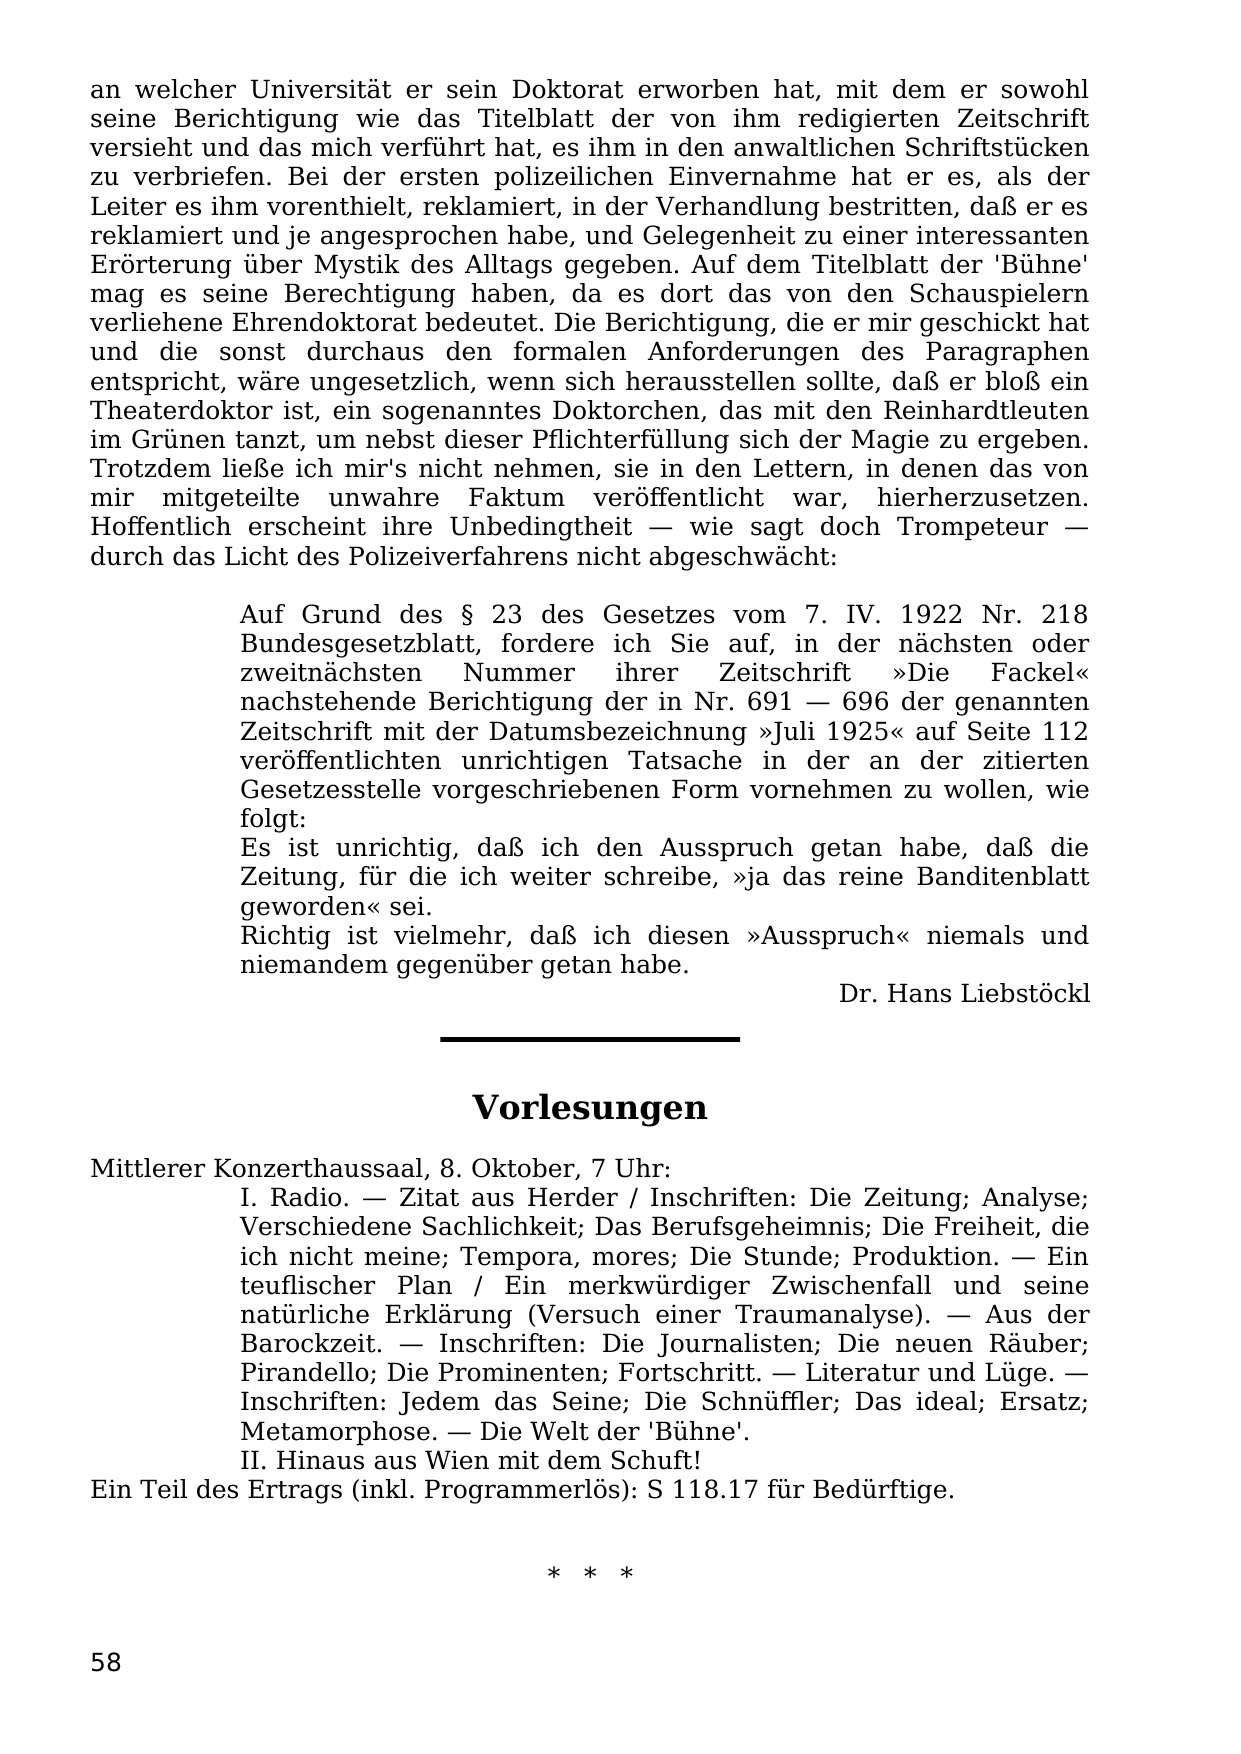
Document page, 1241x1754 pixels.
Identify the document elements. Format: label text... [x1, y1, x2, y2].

picture [440, 1037, 741, 1042]
text I. Radio. — Zitat aus Herder / Inschriften: Die Zeitung; Analyse; Verschiedene Sachlichkeit; Das Berufsgeheimnis; Die Freiheit, die ich nicht meine; Tempora, mores; Die Stunde; Produktion. — Ein teuflischer Plan / Ein merkwürdiger Zwischenfall und seine natürliche Erklärung (Versuch einer Traumanalyse). — Aus der Barockzeit. — Inschriften: Die Journalisten; Die neuen Räuber; Pirandello; Die Prominenten; Fortschritt. — Literatur und Lüge. — Inschriften: Jedem das Seine; Die Schnüffler; Das ideal; Ersatz; Metamorphose. — Die Welt der 'Bühne'. [240, 1183, 1091, 1446]
text an welcher Universität er sein Doktorat erworben hat, mit dem er sowohl seine Berichtigung wie das Titelblatt der von ihm redigierten Zeitschrift versieht und das mich verführt hat, es ihm in den anwaltlichen Schriftstücken zu verbriefen. Bei der ersten polizeilichen Einvernahme hat er es, als der Leiter es ihm vorenthielt, reklamiert, in der Verhandlung bestritten, daß er es reklamiert und je angesprochen habe, und Gelegenheit zu einer interessanten Erörterung über Mystik des Alltags gegeben. Auf dem Titelblatt der 'Bühne' mag es seine Berechtigung haben, da es dort das von den Schauspielern verliehene Ehrendoktorat bedeutet. Die Berichtigung, die er mir geschickt hat und die sonst durchaus den formalen Anforderungen des Paragraphen entspricht, wäre ungesetzlich, wenn sich herausstellen sollte, daß er bloß ein Theaterdoktor ist, ein sogenanntes Doktorchen, das mit den Reinhardtleuten im Grünen tanzt, um nebst dieser Pflichterfüllung sich der Magie zu ergeben. Trotzdem ließe ich mir's nicht nehmen, sie in den Lettern, in denen das von mir mitgeteilte unwahre Faktum veröffentlicht war, hierherzusetzen. Hoffentlich erscheint ihre Unbedingtheit — wie sagt doch Trompeteur — durch das Licht des Polizeiverfahrens nicht abgeschwächt: [90, 75, 1091, 571]
text Es ist unrichtig, daß ich den Ausspruch getan habe, daß die Zeitung, für die ich weiter schreibe, »ja das reine Banditenblatt geworden« sei. [240, 833, 1091, 921]
text Mittlerer Konzerthaussaal, 8. Oktober, 7 Uhr: [90, 1127, 1091, 1183]
text Ein Teil des Ertrags (inkl. Programmerlös): S 118.17 für Bedürftige. [90, 1475, 1091, 1504]
text Richtig ist vielmehr, daß ich diesen »Ausspruch« niemals und niemandem gegenüber getan habe. [240, 921, 1091, 979]
text * * * [90, 1562, 1091, 1592]
text Dr. Hans Liebstöckl [90, 979, 1091, 1008]
text Auf Grund des § 23 des Gesetzes vom 7. IV. 1922 Nr. 218 Bundesgesetzblatt, fordere ich Sie auf, in der nächsten oder zweitnächsten Nummer ihrer Zeitschrift »Die Fackel« nachstehende Berichtigung der in Nr. 691 — 696 der genannten Zeitschrift mit der Datumsbezeichnung »Juli 1925« auf Seite 112 veröffentlichten unrichtigen Tatsache in der an der zitierten Gesetzesstelle vor­geschriebenen Form vornehmen zu wollen, wie folgt: [240, 600, 1091, 833]
text II. Hinaus aus Wien mit dem Schuft! [240, 1446, 1091, 1475]
text Vorlesungen [90, 1064, 1091, 1127]
